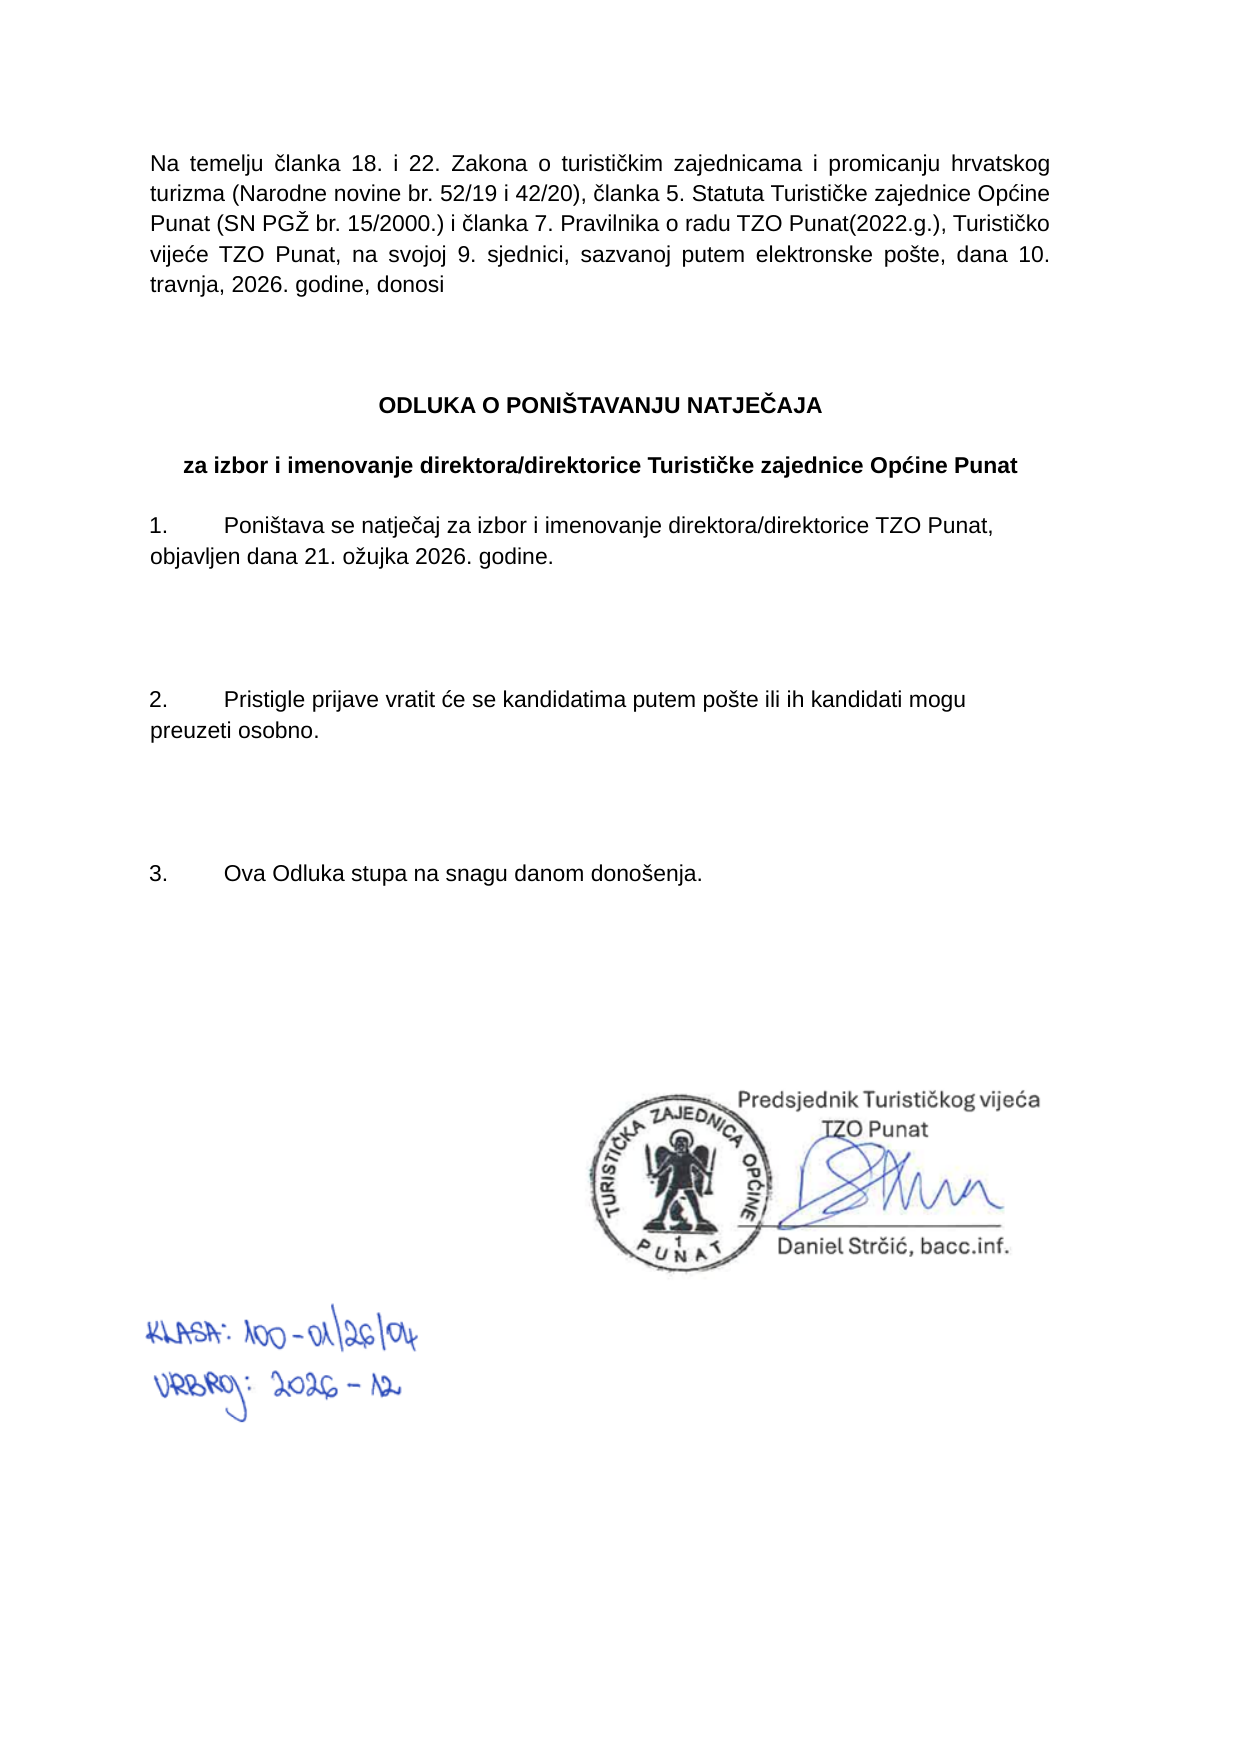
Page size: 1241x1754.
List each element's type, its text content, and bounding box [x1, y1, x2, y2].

list Pristigle prijave vratit će se kandidatima putem pošte ili ih kandidati mogu preuzeti osobno. [149, 686, 1051, 743]
text ODLUKA O PONIŠTAVANJU NATJEČAJA [150, 392, 1051, 418]
list Poništava se natječaj za izbor i imenovanje direktora/direktorice TZO Punat, objavljen dana 21. ožujka 2026. godine. [149, 512, 1051, 569]
list Ova Odluka stupa na snagu danom donošenja. [149, 860, 1051, 887]
text Na temelju članka 18. i 22. Zakona o turističkim zajednicama i promicanju hrvatskog turizma (Narodne novine br. 52/19 i 42/20), članka 5. Statuta Turističke zajednice Općine Punat (SN PGŽ br. 15/2000.) i članka 7. Pravilnika o radu TZO Punat(2022.g.), Turističko vijeće TZO Punat, na svojoj 9. sjednici, sazvanoj putem elektronske pošte, dana 10. travnja, 2026. godine, donosi [150, 150, 1051, 297]
text za izbor i imenovanje direktora/direktorice Turističke zajednice Općine Punat [150, 452, 1051, 478]
